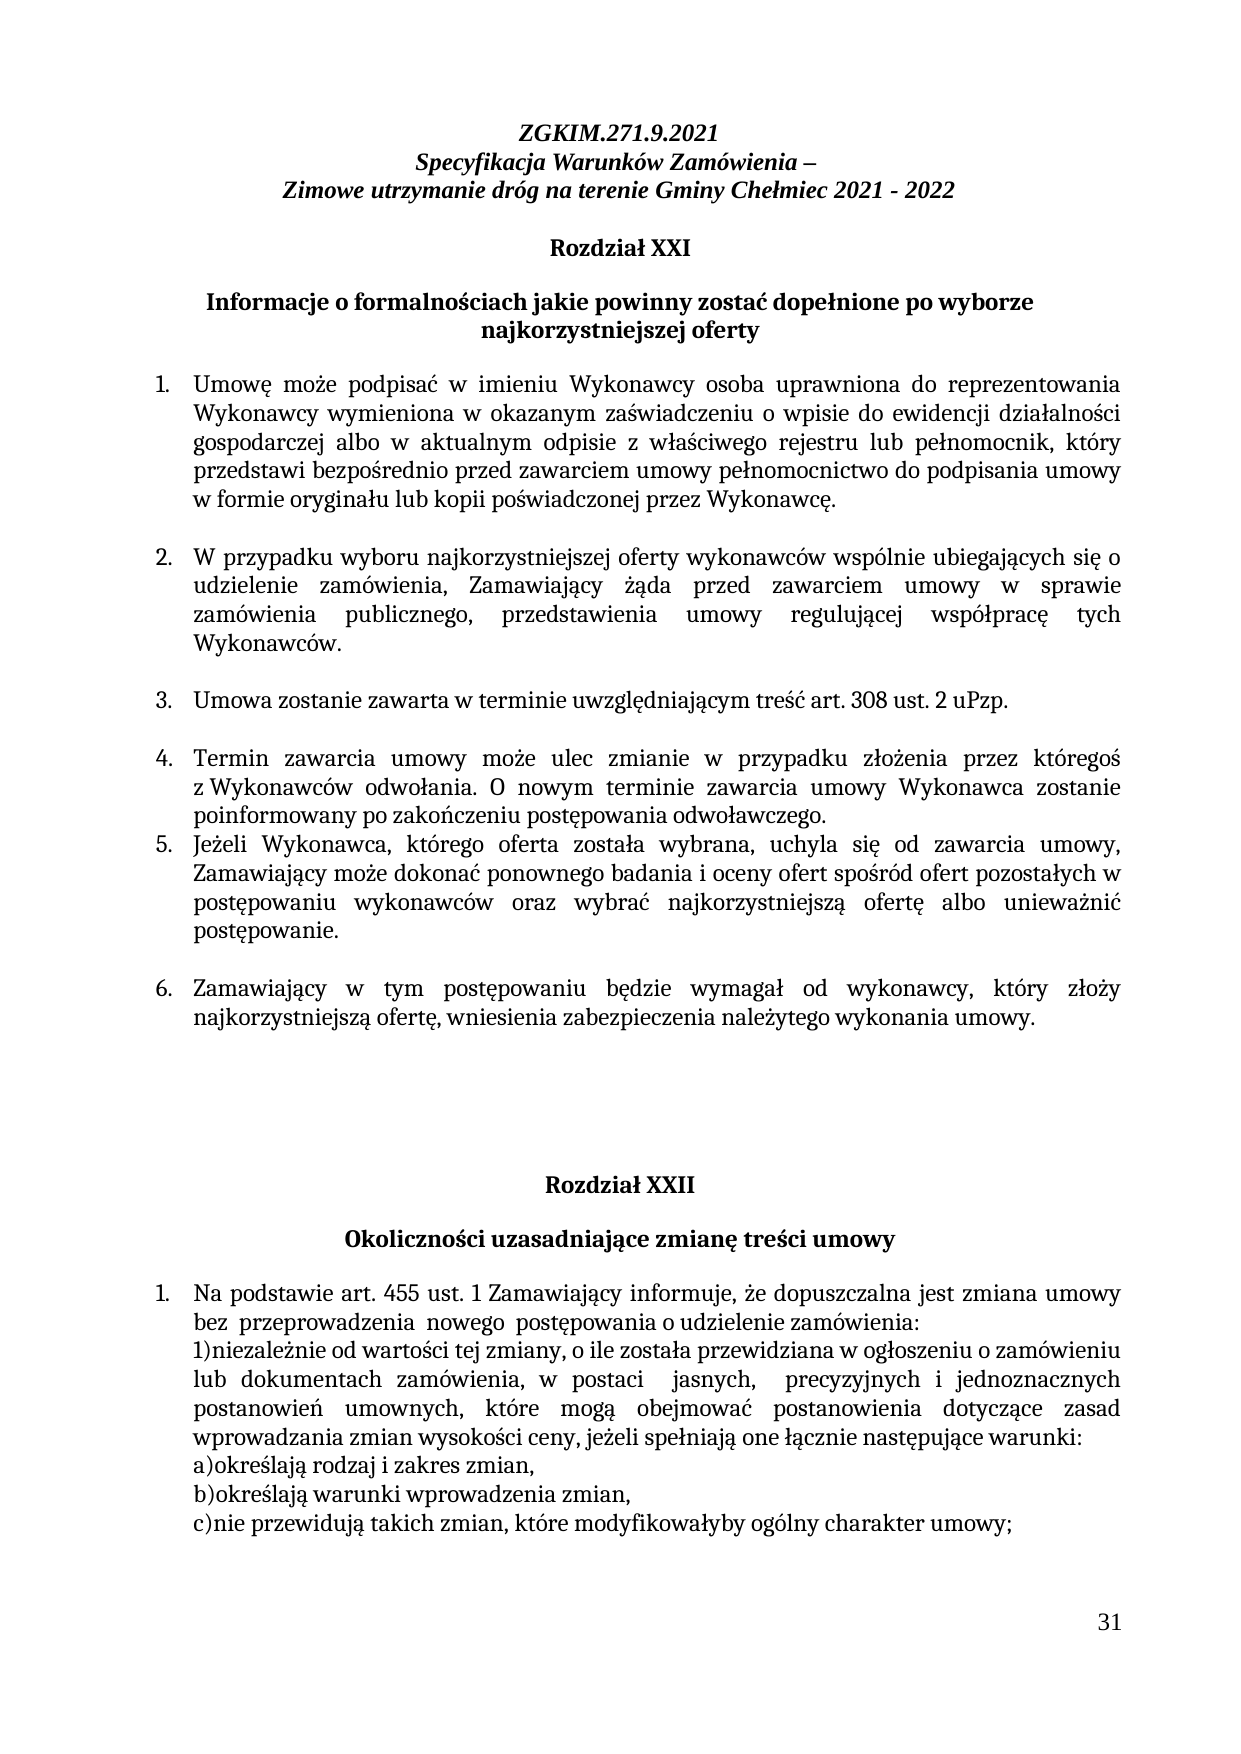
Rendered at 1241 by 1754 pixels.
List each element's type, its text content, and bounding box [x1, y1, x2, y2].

text Rozdział XXII [118, 1171, 1122, 1200]
list Umowę może podpisać w imieniu Wykonawcy osoba uprawniona do reprezentowania Wykonawcy wymieniona w okazanym zaświadczeniu o wpisie do ewidencji działalności gospodarczej albo w aktualnym odpisie z właściwego rejestru lub pełnomocnik, który przedstawi bezpośrednio przed zawarciem umowy pełnomocnictwo do podpisania umowy w formie oryginału lub kopii poświadczonej przez Wykonawcę. [156, 370, 1122, 514]
text Okoliczności uzasadniające zmianę treści umowy [118, 1225, 1122, 1254]
list c)nie przewidują takich zmian, które modyfikowałyby ogólny charakter umowy; [156, 1509, 1122, 1538]
list b)określają warunki wprowadzenia zmian, [156, 1480, 1122, 1509]
text Informacje o formalnościach jakie powinny zostać dopełnione po wyborze najkorzystniejszej oferty [118, 288, 1122, 345]
text Rozdział XXI [118, 234, 1122, 263]
list 1)niezależnie od wartości tej zmiany, o ile została przewidziana w ogłoszeniu o zamówieniu lub dokumentach zamówienia, w postaci jasnych, precyzyjnych i jednoznacznych postanowień umownych, które mogą obejmować postanowienia dotyczące zasad wprowadzania zmian wysokości ceny, jeżeli spełniają one łącznie następujące warunki: [156, 1336, 1122, 1451]
list a)określają rodzaj i zakres zmian, [156, 1451, 1122, 1480]
list Na podstawie art. 455 ust. 1 Zamawiający informuje, że dopuszczalna jest zmiana umowy bez przeprowadzenia nowego postępowania o udzielenie zamówienia: [156, 1279, 1122, 1336]
list Zamawiający w tym postępowaniu będzie wymagał od wykonawcy, który złoży najkorzystniejszą ofertę, wniesienia zabezpieczenia należytego wykonania umowy. [156, 974, 1122, 1031]
list Umowa zostanie zawarta w terminie uwzględniającym treść art. 308 ust. 2 uPzp. [156, 686, 1122, 715]
list Jeżeli Wykonawca, którego oferta została wybrana, uchyla się od zawarcia umowy, Zamawiający może dokonać ponownego badania i oceny ofert spośród ofert pozostałych w postępowaniu wykonawców oraz wybrać najkorzystniejszą ofertę albo unieważnić postępowanie. [156, 830, 1122, 945]
list Termin zawarcia umowy może ulec zmianie w przypadku złożenia przez któregoś z Wykonawców odwołania. O nowym terminie zawarcia umowy Wykonawca zostanie poinformowany po zakończeniu postępowania odwoławczego. [156, 744, 1122, 830]
list W przypadku wyboru najkorzystniejszej oferty wykonawców wspólnie ubiegających się o udzielenie zamówienia, Zamawiający żąda przed zawarciem umowy w sprawie zamówienia publicznego, przedstawienia umowy regulującej współpracę tych Wykonawców. [156, 543, 1122, 658]
